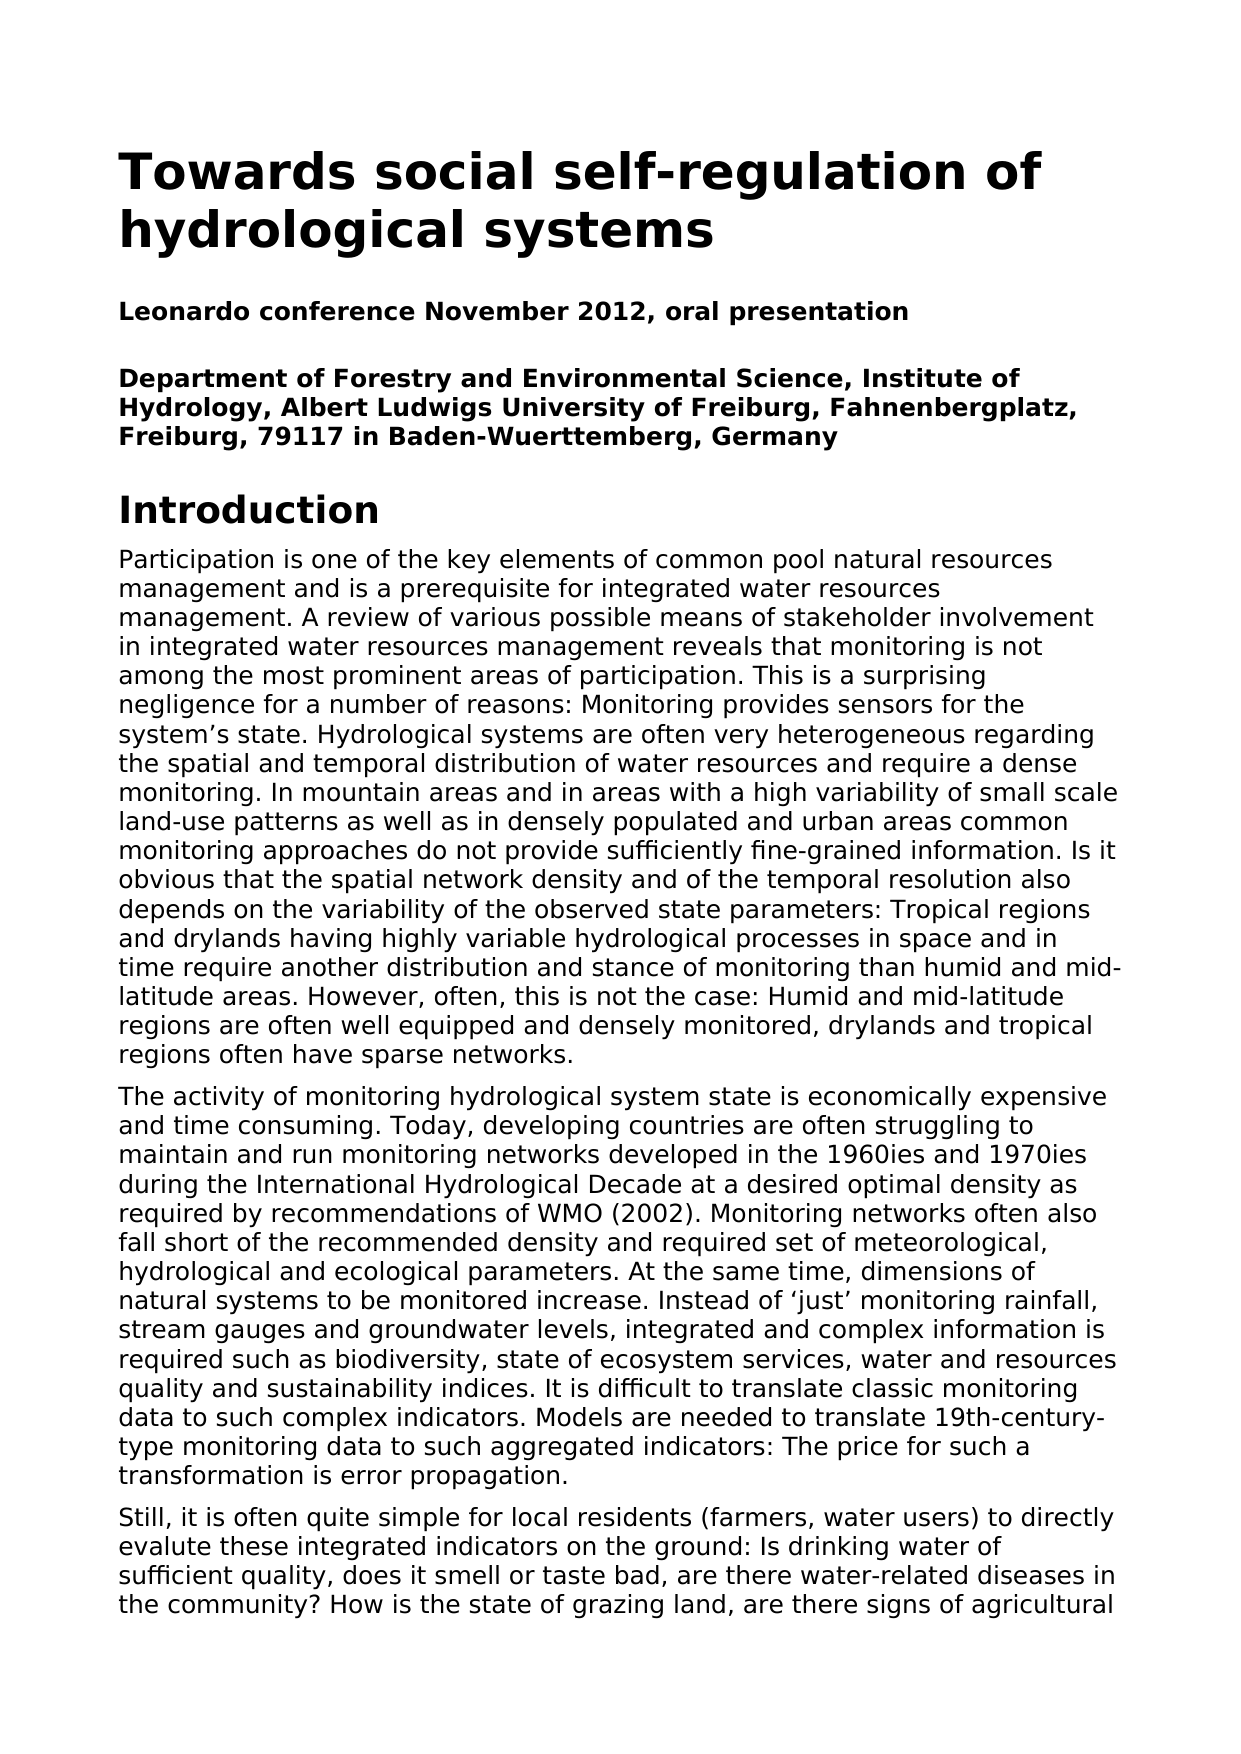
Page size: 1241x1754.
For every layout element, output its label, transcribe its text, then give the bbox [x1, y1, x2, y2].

subtitle Towards social self-regulation of hydrological systems [118, 143, 1122, 259]
subtitle Department of Forestry and Environmental Science, Institute of Hydrology, Albert Ludwigs University of Freiburg, Fahnenbergplatz, Freiburg, 79117 in Baden-Wuerttemberg, Germany [118, 364, 1122, 451]
subtitle Introduction [118, 489, 1122, 532]
text The activity of monitoring hydrological system state is economically expensive and time consuming. Today, developing countries are often struggling to maintain and run monitoring networks developed in the 1960ies and 1970ies during the International Hydrological Decade at a desired optimal density as required by recommendations of WMO (2002). Monitoring networks often also fall short of the recommended density and required set of meteorological, hydrological and ecological parameters. At the same time, dimensions of natural systems to be monitored increase. Instead of ‘just’ monitoring rainfall, stream gauges and groundwater levels, integrated and complex information is required such as biodiversity, state of ecosystem services, water and resources quality and sustainability indices. It is difficult to translate classic monitoring data to such complex indicators. Models are needed to translate 19th-century-type monitoring data to such aggregated indicators: The price for such a transformation is error propagation. [118, 1082, 1122, 1491]
subtitle Leonardo conference November 2012, oral presentation [118, 297, 1122, 326]
text Participation is one of the key elements of common pool natural resources management and is a prerequisite for integrated water resources management. A review of various possible means of stakeholder involvement in integrated water resources management reveals that monitoring is not among the most prominent areas of participation. This is a surprising negligence for a number of reasons: Monitoring provides sensors for the system’s state. Hydrological systems are often very heterogeneous regarding the spatial and temporal distribution of water resources and require a dense monitoring. In mountain areas and in areas with a high variability of small scale land-use patterns as well as in densely populated and urban areas common monitoring approaches do not provide sufficiently fine-grained information. Is it obvious that the spatial network density and of the temporal resolution also depends on the variability of the observed state parameters: Tropical regions and drylands having highly variable hydrological processes in space and in time require another distribution and stance of monitoring than humid and mid-latitude areas. However, often, this is not the case: Humid and mid-latitude regions are often well equipped and densely monitored, drylands and tropical regions often have sparse networks. [118, 545, 1122, 1070]
text Still, it is often quite simple for local residents (farmers, water users) to directly evalute these integrated indicators on the ground: Is drinking water of sufficient quality, does it smell or taste bad, are there water-related diseases in the community? How is the state of grazing land, are there signs of agricultural [118, 1503, 1122, 1620]
